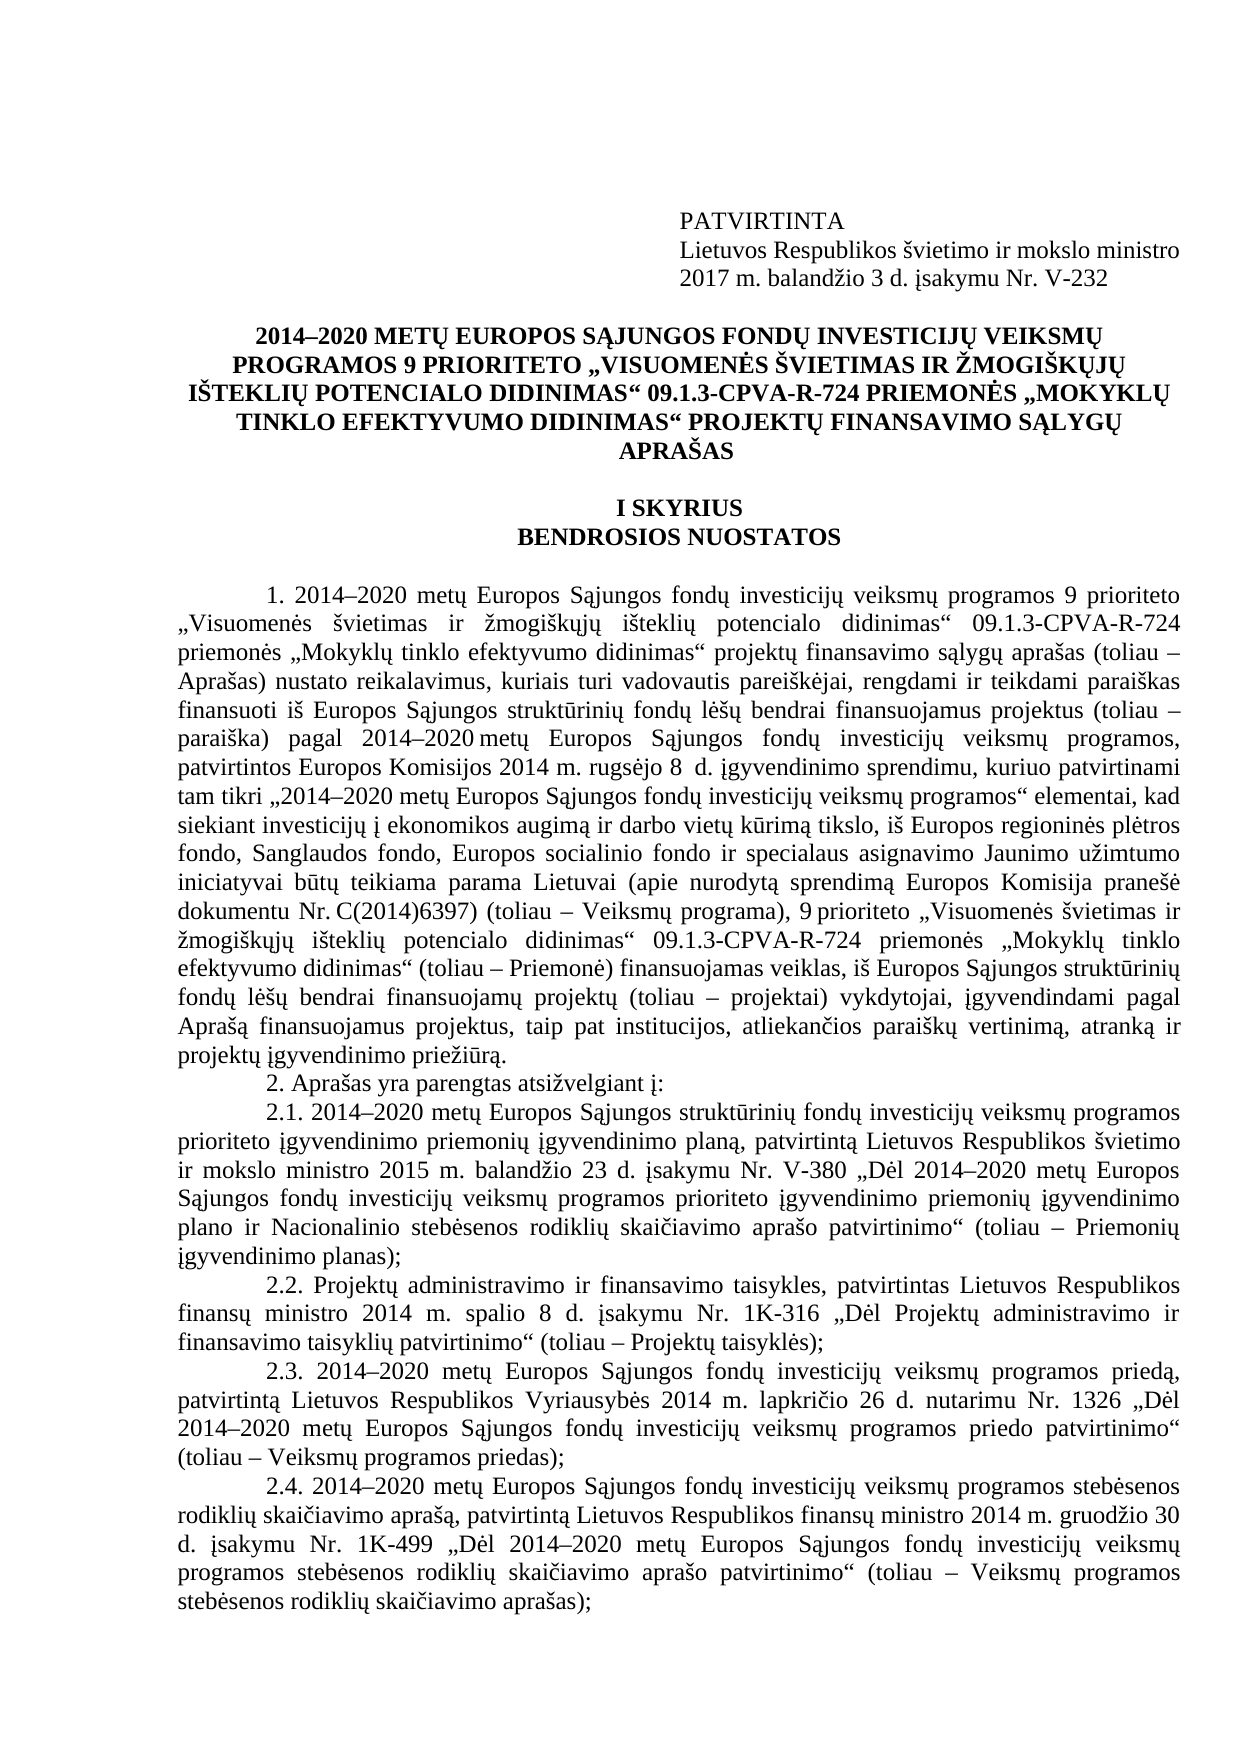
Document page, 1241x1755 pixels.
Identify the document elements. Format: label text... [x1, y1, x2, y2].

text Lietuvos Respublikos švietimo ir mokslo ministro [679, 235, 1181, 263]
text 2017 m. balandžio 3 d. įsakymu Nr. V-232 [679, 263, 1181, 292]
text 2.1. 2014–2020 metų Europos Sąjungos struktūrinių fondų investicijų veiksmų programos prioriteto įgyvendinimo priemonių įgyvendinimo planą, patvirtintą Lietuvos Respublikos švietimo ir mokslo ministro 2015 m. balandžio 23 d. įsakymu Nr. V-380 „Dėl 2014–2020 metų Europos Sąjungos fondų investicijų veiksmų programos prioriteto įgyvendinimo priemonių įgyvendinimo plano ir Nacionalinio stebėsenos rodiklių skaičiavimo aprašo patvirtinimo“ (toliau – Priemonių įgyvendinimo planas); [177, 1097, 1181, 1270]
text BENDROSIOS NUOSTATOS [177, 522, 1181, 551]
text PATVIRTINTA [679, 206, 1181, 235]
text 2. Aprašas yra parengtas atsižvelgiant į: [177, 1068, 1181, 1097]
text 1. 2014–2020 metų Europos Sąjungos fondų investicijų veiksmų programos 9 prioriteto „Visuomenės švietimas ir žmogiškųjų išteklių potencialo didinimas“ 09.1.3-CPVA-R-724 priemonės „Mokyklų tinklo efektyvumo didinimas“ projektų finansavimo sąlygų aprašas (toliau – Aprašas) nustato reikalavimus, kuriais turi vadovautis pareiškėjai, rengdami ir teikdami paraiškas finansuoti iš Europos Sąjungos struktūrinių fondų lėšų bendrai finansuojamus projektus (toliau – paraiška) pagal 2014–2020 metų Europos Sąjungos fondų investicijų veiksmų programos, patvirtintos Europos Komisijos 2014 m. rugsėjo 8 d. įgyvendinimo sprendimu, kuriuo patvirtinami tam tikri „2014–2020 metų Europos Sąjungos fondų investicijų veiksmų programos“ elementai, kad siekiant investicijų į ekonomikos augimą ir darbo vietų kūrimą tikslo, iš Europos regioninės plėtros fondo, Sanglaudos fondo, Europos socialinio fondo ir specialaus asignavimo Jaunimo užimtumo iniciatyvai būtų teikiama parama Lietuvai (apie nurodytą sprendimą Europos Komisija pranešė dokumentu Nr. C(2014)6397) (toliau – Veiksmų programa), 9 prioriteto „Visuomenės švietimas ir žmogiškųjų išteklių potencialo didinimas“ 09.1.3-CPVA-R-724 priemonės „Mokyklų tinklo efektyvumo didinimas“ (toliau – Priemonė) finansuojamas veiklas, iš Europos Sąjungos struktūrinių fondų lėšų bendrai finansuojamų projektų (toliau – projektai) vykdytojai, įgyvendindami pagal Aprašą finansuojamus projektus, taip pat institucijos, atliekančios paraiškų vertinimą, atranką ir projektų įgyvendinimo priežiūrą. [177, 580, 1181, 1068]
text 2014–2020 METŲ EUROPOS SĄJUNGOS FONDŲ INVESTICIJŲ VEIKSMŲ PROGRAMOS 9 PRIORITETO „VISUOMENĖS ŠVIETIMAS IR ŽMOGIŠKŲJŲ IŠTEKLIŲ POTENCIALO DIDINIMAS“ 09.1.3-CPVA-R-724 PRIEMONĖS „MOKYKLŲ TINKLO EFEKTYVUMO DIDINIMAS“ PROJEKTŲ FINANSAVIMO SĄLYGŲ APRAŠAS [177, 321, 1181, 465]
text 2.4. 2014–2020 metų Europos Sąjungos fondų investicijų veiksmų programos stebėsenos rodiklių skaičiavimo aprašą, patvirtintą Lietuvos Respublikos finansų ministro 2014 m. gruodžio 30 d. įsakymu Nr. 1K-499 „Dėl 2014–2020 metų Europos Sąjungos fondų investicijų veiksmų programos stebėsenos rodiklių skaičiavimo aprašo patvirtinimo“ (toliau – Veiksmų programos stebėsenos rodiklių skaičiavimo aprašas); [177, 1471, 1181, 1615]
text 2.3. 2014–2020 metų Europos Sąjungos fondų investicijų veiksmų programos priedą, patvirtintą Lietuvos Respublikos Vyriausybės 2014 m. lapkričio 26 d. nutarimu Nr. 1326 „Dėl 2014–2020 metų Europos Sąjungos fondų investicijų veiksmų programos priedo patvirtinimo“ (toliau – Veiksmų programos priedas); [177, 1356, 1181, 1471]
text I SKYRIUS [177, 493, 1181, 522]
text 2.2. Projektų administravimo ir finansavimo taisykles, patvirtintas Lietuvos Respublikos finansų ministro 2014 m. spalio 8 d. įsakymu Nr. 1K-316 „Dėl Projektų administravimo ir finansavimo taisyklių patvirtinimo“ (toliau – Projektų taisyklės); [177, 1270, 1181, 1356]
